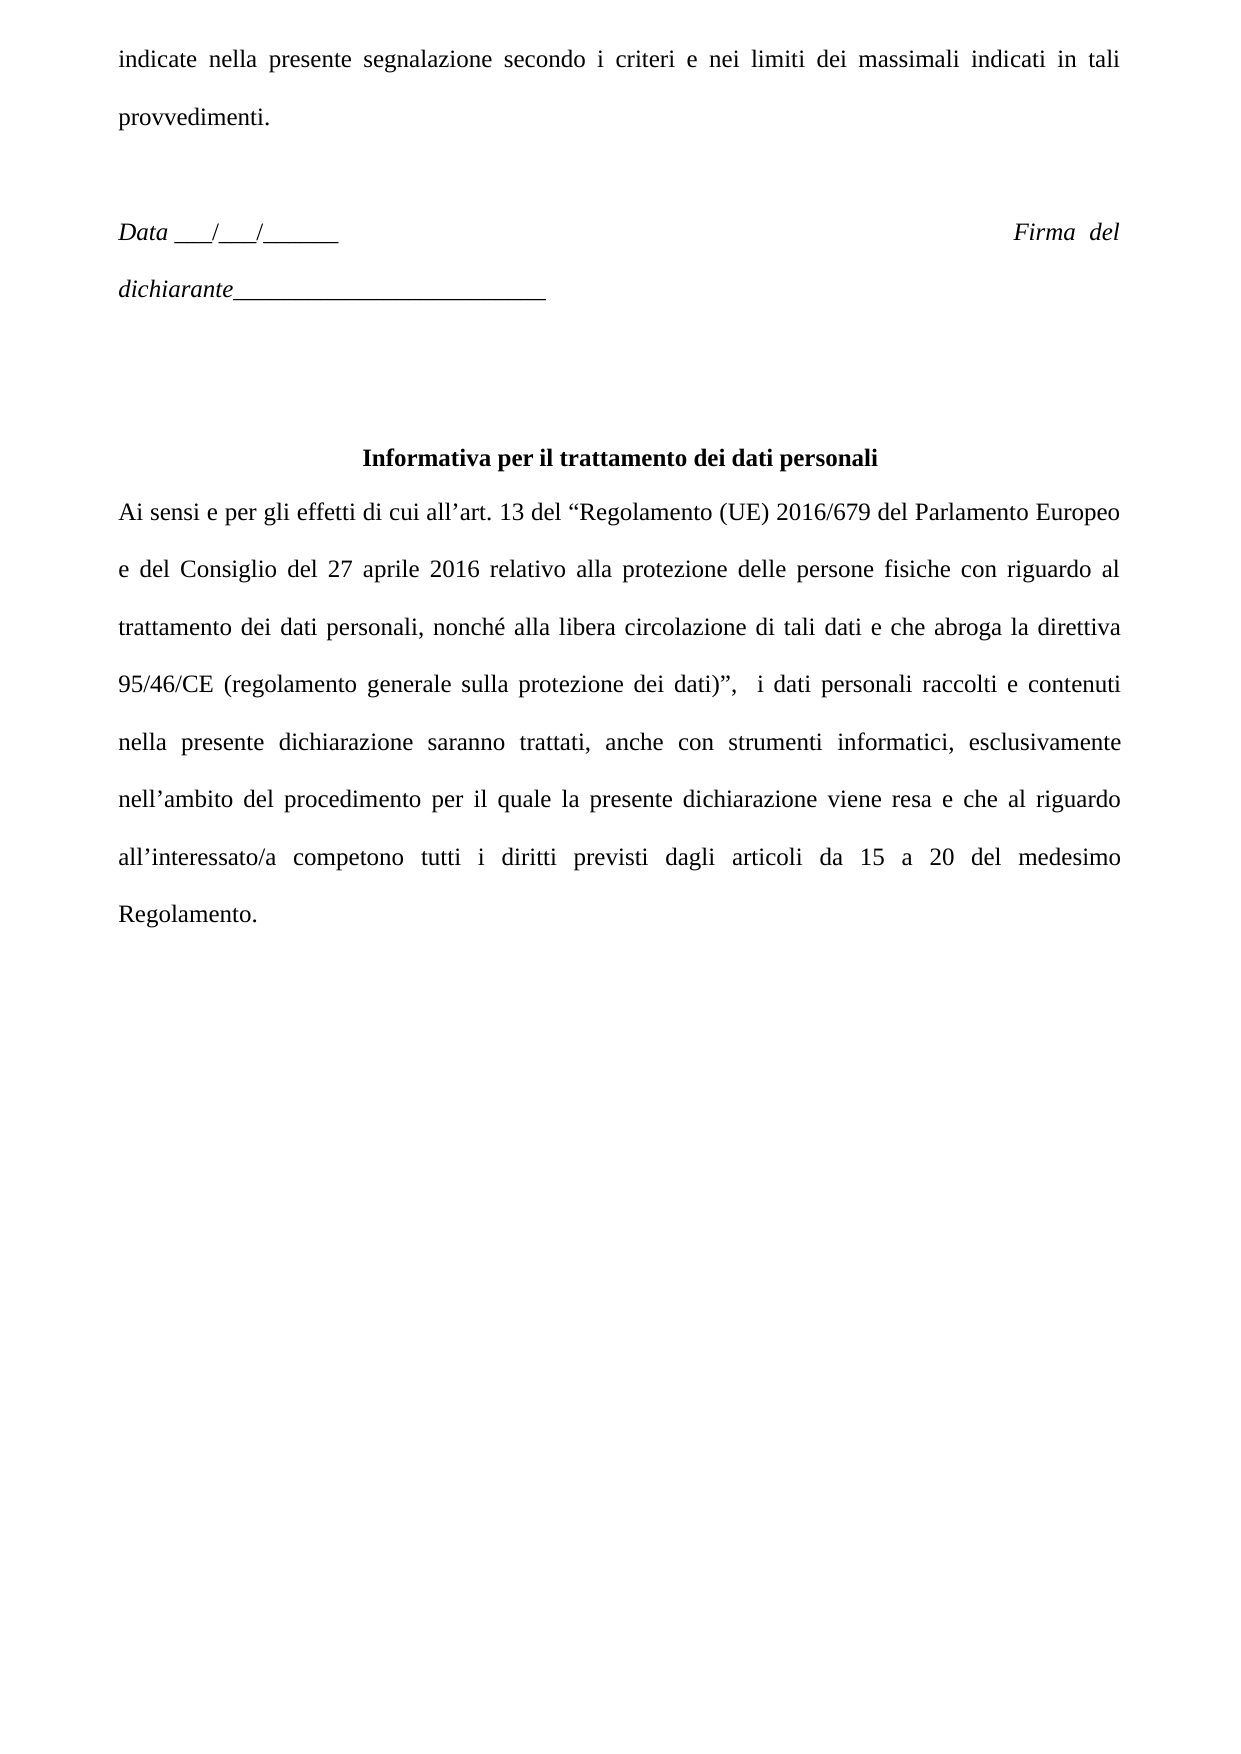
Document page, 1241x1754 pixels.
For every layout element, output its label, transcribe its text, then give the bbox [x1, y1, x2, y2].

text indicate nella presente segnalazione secondo i criteri e nei limiti dei massimali indicati in tali provvedimenti. [118, 44, 1122, 131]
text Ai sensi e per gli effetti di cui all’art. 13 del “Regolamento (UE) 2016/679 del Parlamento Europeo e del Consiglio del 27 aprile 2016 relativo alla protezione delle persone fisiche con riguardo al trattamento dei dati personali, nonché alla libera circolazione di tali dati e che abroga la direttiva 95/46/CE (regolamento generale sulla protezione dei dati)”, i dati personali raccolti e contenuti nella presente dichiarazione saranno trattati, anche con strumenti informatici, esclusivamente nell’ambito del procedimento per il quale la presente dichiarazione viene resa e che al riguardo all’interessato/a competono tutti i diritti previsti dagli articoli da 15 a 20 del medesimo Regolamento. [118, 497, 1122, 928]
text Informativa per il trattamento dei dati personali [118, 443, 1122, 472]
text Data ___/___/______ Firma del dichiarante_________________________ [118, 217, 1122, 303]
